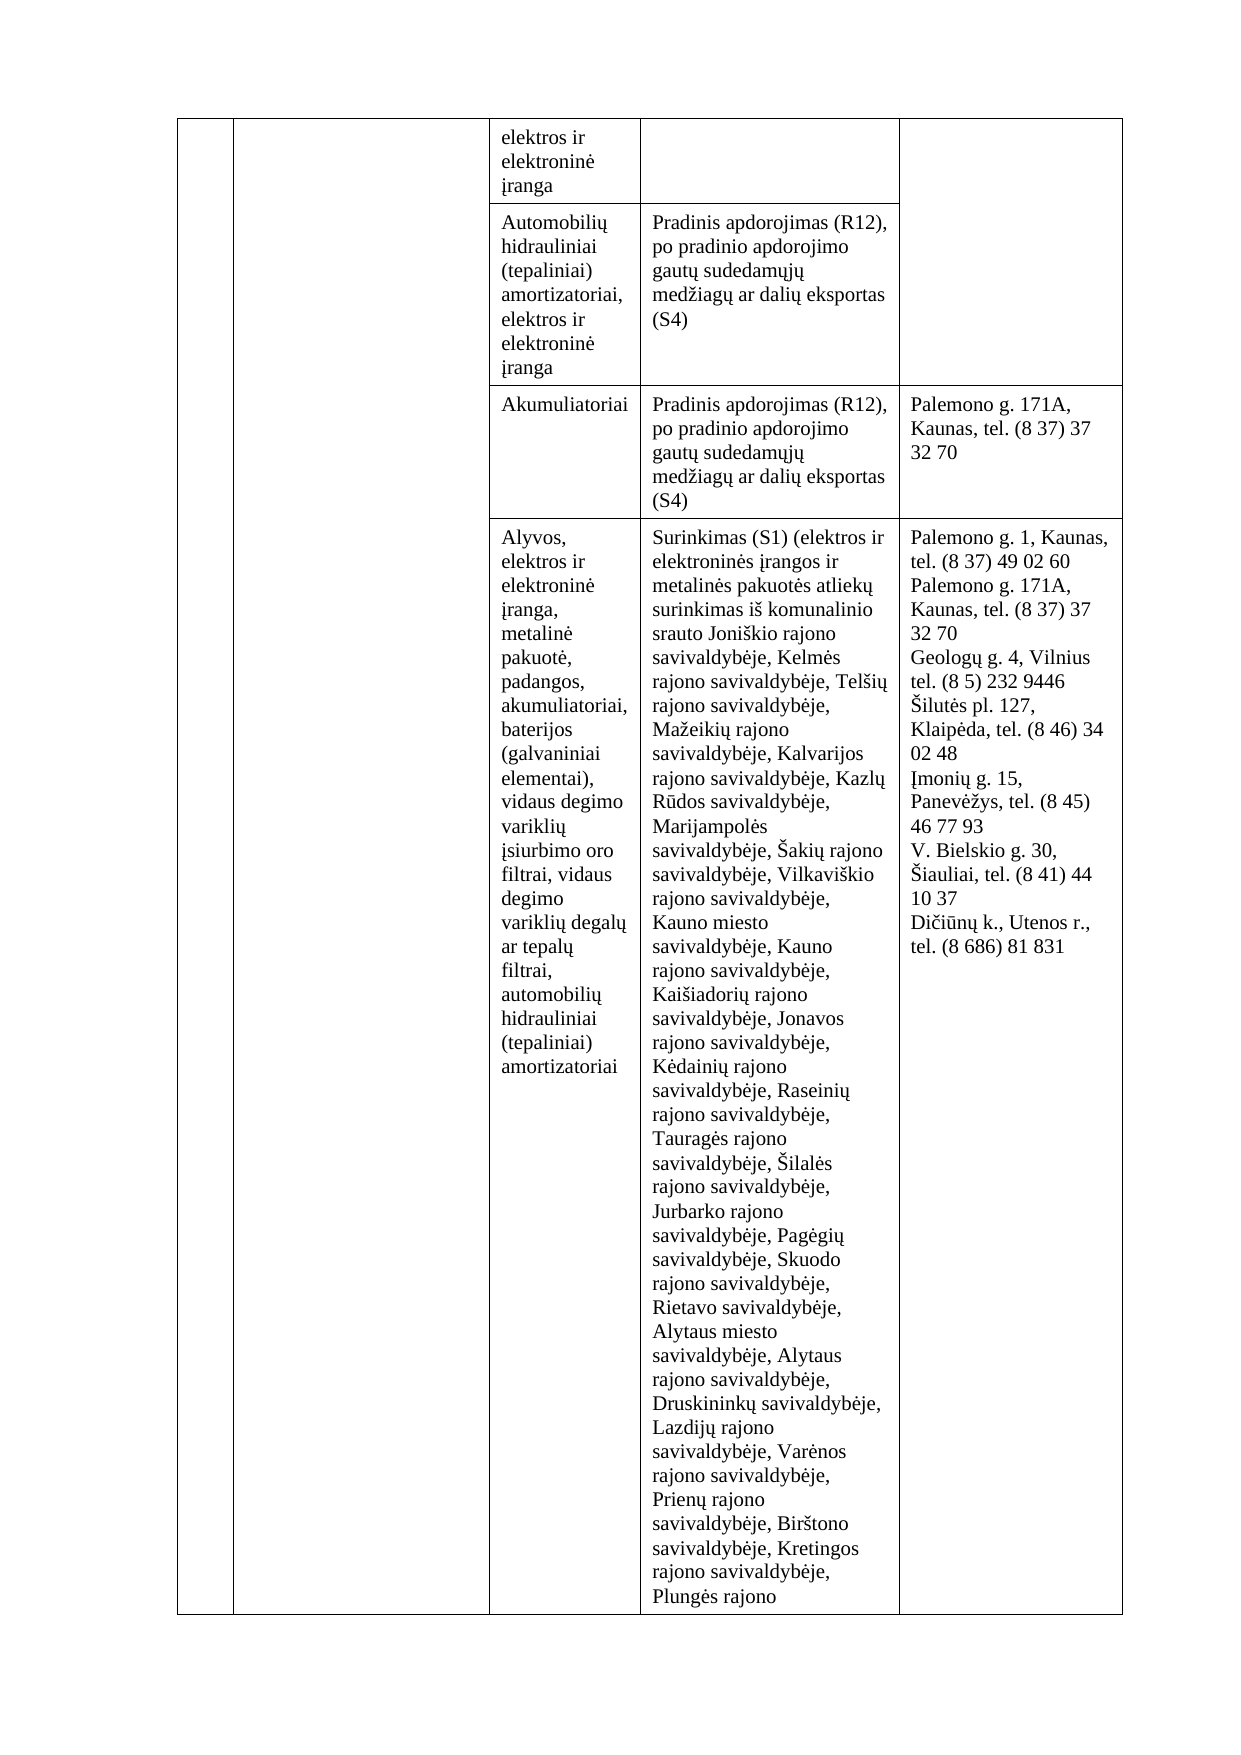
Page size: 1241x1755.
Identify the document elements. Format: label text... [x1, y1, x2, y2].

table_cell [900, 119, 1122, 384]
table_cell Pradinis apdorojimas (R12), po pradinio apdorojimo gautų sudedamųjų medžiagų ar dalių eksportas (S4) [641, 386, 899, 518]
table_cell [641, 119, 899, 203]
table_cell Surinkimas (S1) (elektros ir elektroninės įrangos ir metalinės pakuotės atliekų surinkimas iš komunalinio srauto Joniškio rajono savivaldybėje, Kelmės rajono savivaldybėje, Telšių rajono savivaldybėje, Mažeikių rajono savivaldybėje, Kalvarijos rajono savivaldybėje, Kazlų Rūdos savivaldybėje, Marijampolės savivaldybėje, Šakių rajono savivaldybėje, Vilkaviškio rajono savivaldybėje, Kauno miesto savivaldybėje, Kauno rajono savivaldybėje, Kaišiadorių rajono savivaldybėje, Jonavos rajono savivaldybėje, Kėdainių rajono savivaldybėje, Raseinių rajono savivaldybėje, Tauragės rajono savivaldybėje, Šilalės rajono savivaldybėje, Jurbarko rajono savivaldybėje, Pagėgių savivaldybėje, Skuodo rajono savivaldybėje, Rietavo savivaldybėje, Alytaus miesto savivaldybėje, Alytaus rajono savivaldybėje, Druskininkų savivaldybėje, Lazdijų rajono savivaldybėje, Varėnos rajono savivaldybėje, Prienų rajono savivaldybėje, Birštono savivaldybėje, Kretingos rajono savivaldybėje, Plungės rajono [641, 519, 899, 1613]
table_cell Palemono g. 1, Kaunas, tel. (8 37) 49 02 60 Palemono g. 171A, Kaunas, tel. (8 37) 37 32 70 Geologų g. 4, Vilnius tel. (8 5) 232 9446 Šilutės pl. 127, Klaipėda, tel. (8 46) 34 02 48 Įmonių g. 15, Panevėžys, tel. (8 45) 46 77 93 V. Bielskio g. 30, Šiauliai, tel. (8 41) 44 10 37 Dičiūnų k., Utenos r., tel. (8 686) 81 831 [900, 519, 1122, 1613]
table_cell [178, 119, 233, 1613]
table_cell Alyvos, elektros ir elektroninė įranga, metalinė pakuotė, padangos, akumuliatoriai, baterijos (galvaniniai elementai), vidaus degimo variklių įsiurbimo oro filtrai, vidaus degimo variklių degalų ar tepalų filtrai, automobilių hidrauliniai (tepaliniai) amortizatoriai [490, 519, 640, 1613]
table_cell Akumuliatoriai [490, 386, 640, 518]
table_cell elektros ir elektroninė įranga [490, 119, 640, 203]
table_cell Pradinis apdorojimas (R12), po pradinio apdorojimo gautų sudedamųjų medžiagų ar dalių eksportas (S4) [641, 204, 899, 384]
table_cell Automobilių hidrauliniai (tepaliniai) amortizatoriai, elektros ir elektroninė įranga [490, 204, 640, 384]
table_cell Palemono g. 171A, Kaunas, tel. (8 37) 37 32 70 [900, 386, 1122, 518]
table_cell [234, 119, 489, 1613]
